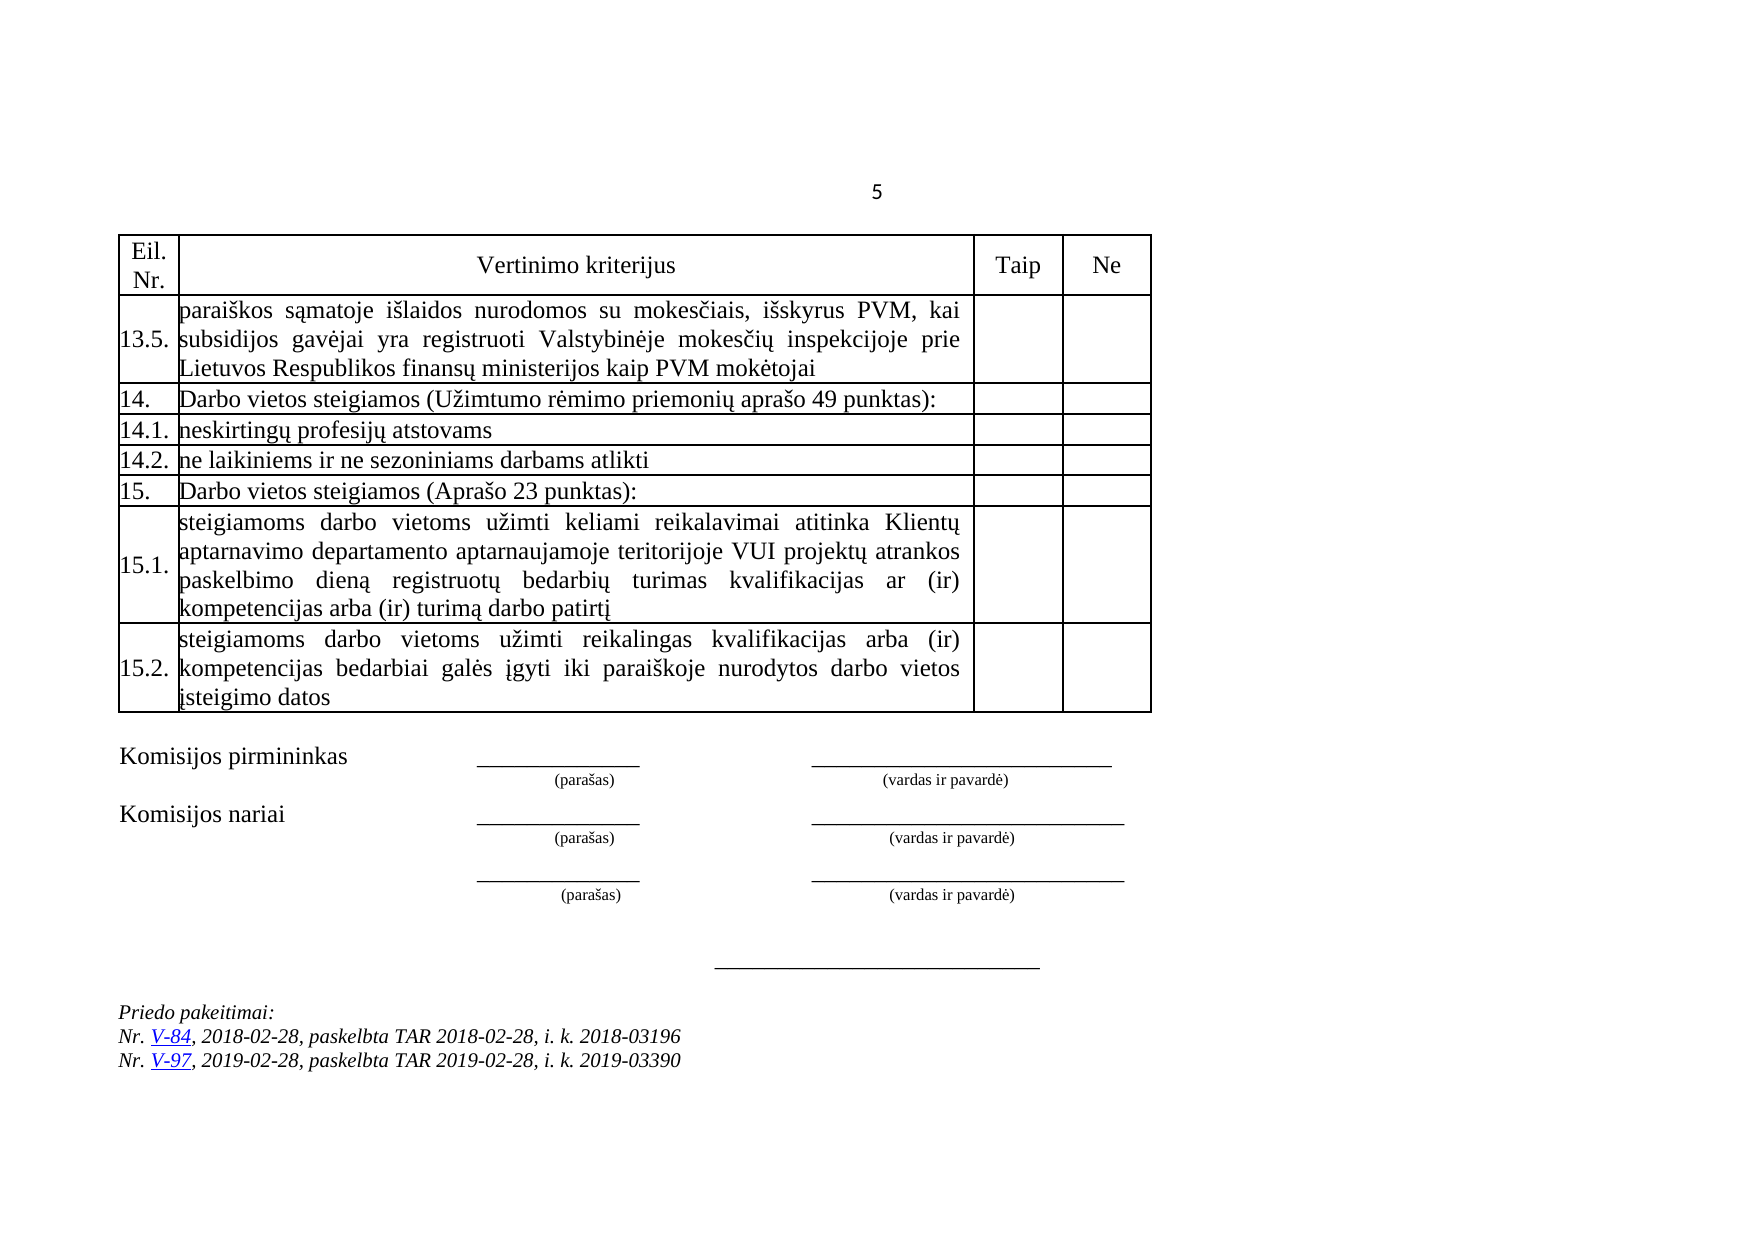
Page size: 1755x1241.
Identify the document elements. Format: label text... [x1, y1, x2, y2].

table_cell [179, 914, 466, 943]
table_cell 14.2. [120, 446, 178, 474]
table_cell [1064, 384, 1150, 413]
table_cell [1064, 296, 1150, 382]
table_cell 14.1. [120, 415, 178, 443]
table_cell [1064, 446, 1150, 474]
table_cell [975, 446, 1062, 474]
table_header Eil. Nr. [120, 236, 178, 293]
table_cell ________________________ (vardas ir pavardė) [800, 713, 1151, 799]
table_cell steigiamoms darbo vietoms užimti reikalingas kvalifikacijas arba (ir) kompetencijas bedarbiai galės įgyti iki paraiškoje nurodytos darbo vietos įsteigimo datos [180, 624, 973, 711]
table_cell ne laikiniems ir ne sezoniniams darbams atlikti [180, 446, 973, 474]
table_cell [975, 384, 1062, 413]
table_header Ne [1064, 236, 1150, 293]
table_cell [119, 914, 178, 943]
text __________________________ [118, 943, 1636, 971]
table_cell Darbo vietos steigiamos (Užimtumo rėmimo priemonių aprašo 49 punktas): [180, 384, 973, 413]
table_cell _____________ (parašas) [466, 713, 800, 799]
table_cell _________________________ (vardas ir pavardė) _________________________ (vardas ir pavardė) [800, 799, 1151, 914]
table_cell _____________ (parašas) _____________ (parašas) [466, 799, 800, 914]
table_cell Komisijos nariai [119, 799, 466, 914]
text Nr. V-84, 2018-02-28, paskelbta TAR 2018-02-28, i. k. 2018-03196 [118, 1024, 1636, 1048]
table_cell 15. [120, 476, 178, 505]
table_cell [1064, 476, 1150, 505]
table_cell 15.1. [120, 507, 178, 622]
table_cell [1064, 507, 1150, 622]
table_cell [975, 507, 1062, 622]
text Priedo pakeitimai: [118, 1000, 1636, 1024]
table_cell [1064, 624, 1150, 711]
table_header Vertinimo kriterijus [180, 236, 973, 293]
table_cell [466, 914, 800, 943]
table_cell 14. [120, 384, 178, 413]
table_cell Komisijos pirmininkas [119, 713, 466, 799]
table_cell [975, 476, 1062, 505]
table_cell [975, 624, 1062, 711]
table_cell steigiamoms darbo vietoms užimti keliami reikalavimai atitinka Klientų aptarnavimo departamento aptarnaujamoje teritorijoje VUI projektų atrankos paskelbimo dieną registruotų bedarbių turimas kvalifikacijas ar (ir) kompetencijas arba (ir) turimą darbo patirtį [180, 507, 973, 622]
table_cell 15.2. [120, 624, 178, 711]
table_cell Darbo vietos steigiamos (Aprašo 23 punktas): [180, 476, 973, 505]
text Nr. V-97, 2019-02-28, paskelbta TAR 2019-02-28, i. k. 2019-03390 [118, 1048, 1636, 1072]
table_cell [1064, 415, 1150, 443]
table_cell [974, 914, 1063, 943]
table_cell [975, 296, 1062, 382]
table_cell [800, 914, 973, 943]
table_cell 13.5. [120, 296, 178, 382]
table_cell [975, 415, 1062, 443]
table_header Taip [975, 236, 1062, 293]
table_cell paraiškos sąmatoje išlaidos nurodomos su mokesčiais, išskyrus PVM, kai subsidijos gavėjai yra registruoti Valstybinėje mokesčių inspekcijoje prie Lietuvos Respublikos finansų ministerijos kaip PVM mokėtojai [180, 296, 973, 382]
table_cell [1063, 914, 1151, 943]
table_cell neskirtingų profesijų atstovams [180, 415, 973, 443]
